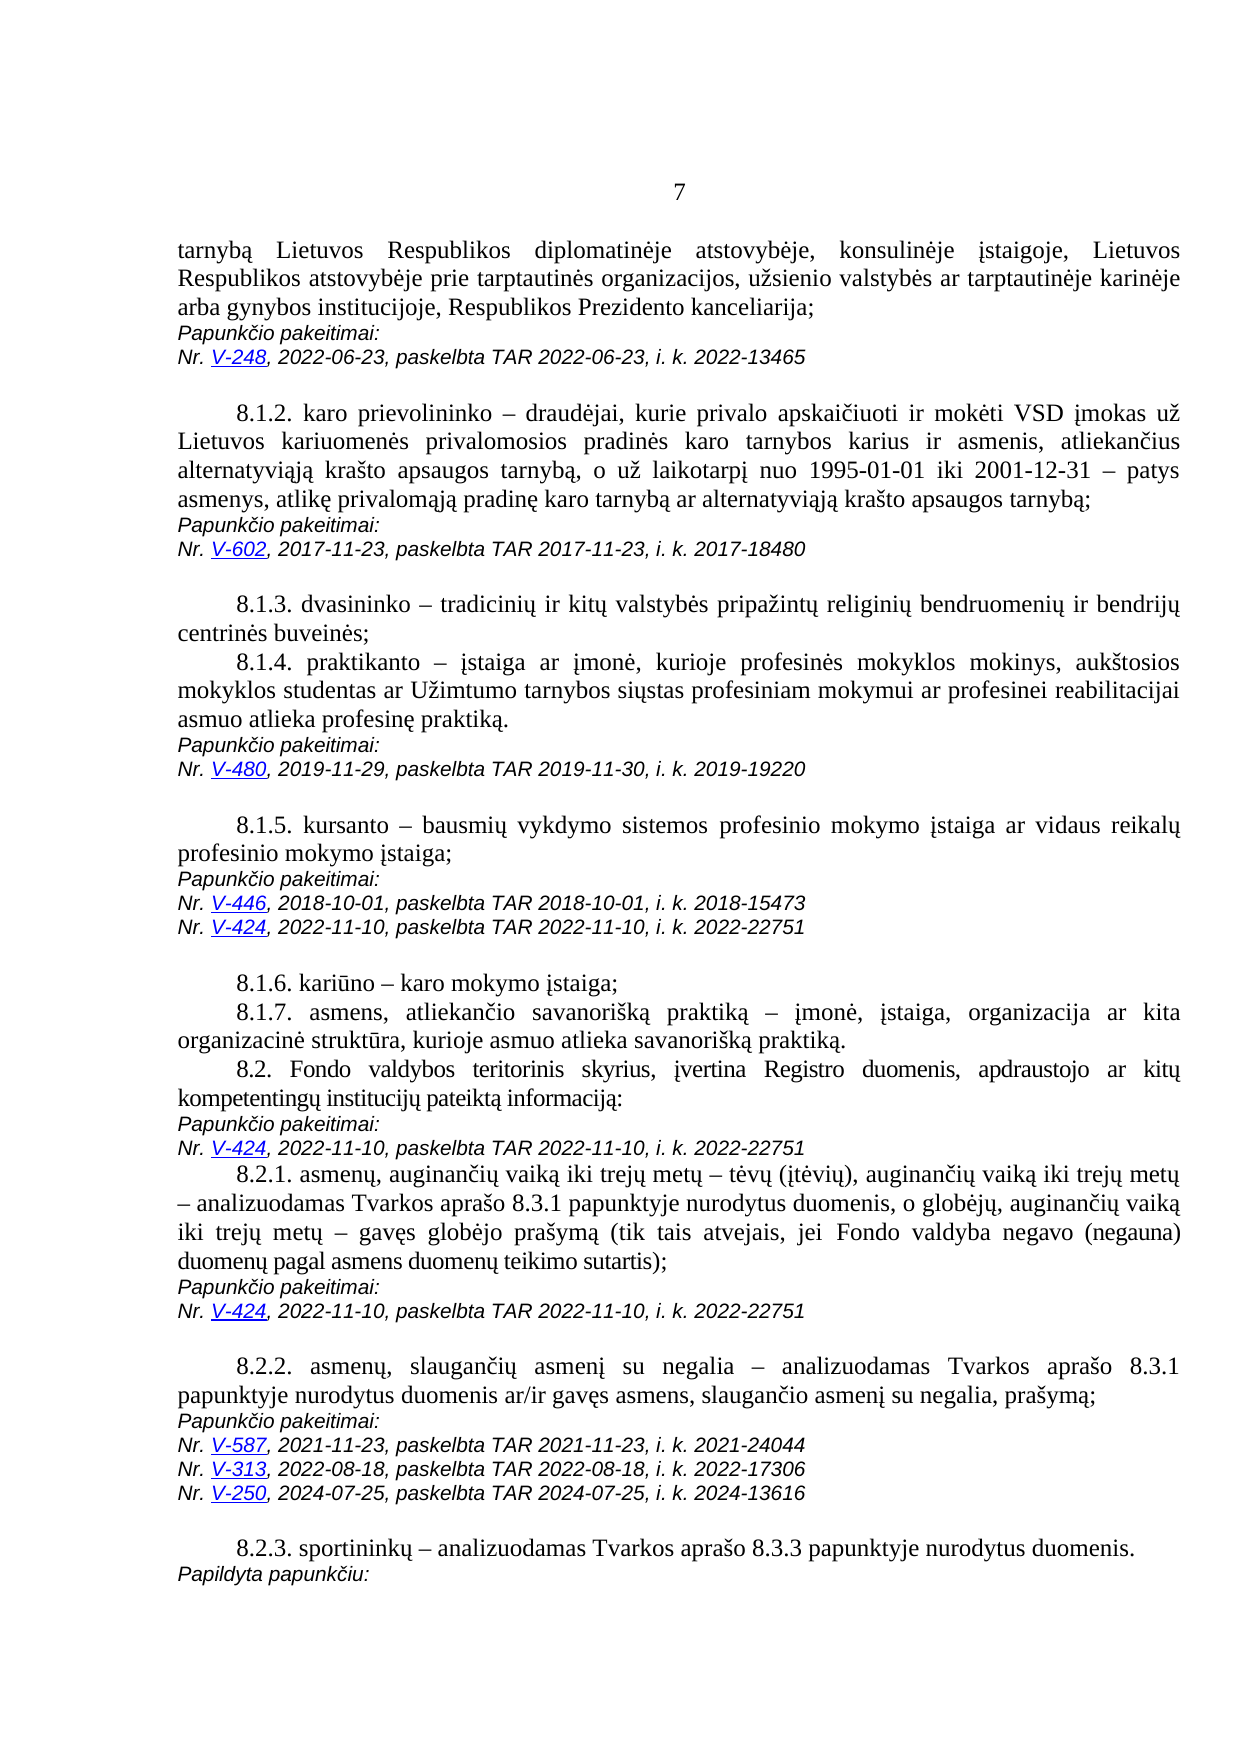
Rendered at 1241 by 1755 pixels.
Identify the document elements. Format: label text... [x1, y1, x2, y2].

text Nr. V-250, 2024-07-25, paskelbta TAR 2024-07-25, i. k. 2024-13616 [177, 1481, 1181, 1504]
text Nr. V-587, 2021-11-23, paskelbta TAR 2021-11-23, i. k. 2021-24044 [177, 1433, 1181, 1457]
text Papunkčio pakeitimai: [177, 321, 1181, 345]
text Nr. V-602, 2017-11-23, paskelbta TAR 2017-11-23, i. k. 2017-18480 [177, 537, 1181, 561]
text Nr. V-248, 2022-06-23, paskelbta TAR 2022-06-23, i. k. 2022-13465 [177, 345, 1181, 369]
text Papunkčio pakeitimai: [177, 1274, 1181, 1298]
text 8.1.3. dvasininko – tradicinių ir kitų valstybės pripažintų religinių bendruomenių ir bendrijų centrinės buveinės; [177, 589, 1181, 647]
text 8.2.1. asmenų, auginančių vaiką iki trejų metų – tėvų (įtėvių), auginančių vaiką iki trejų metų – analizuodamas Tvarkos aprašo 8.3.1 papunktyje nurodytus duomenis, o globėjų, auginančių vaiką iki trejų metų – gavęs globėjo prašymą (tik tais atvejais, jei Fondo valdyba negavo (negauna) duomenų pagal asmens duomenų teikimo sutartis); [177, 1159, 1181, 1274]
text tarnybą Lietuvos Respublikos diplomatinėje atstovybėje, konsulinėje įstaigoje, Lietuvos Respublikos atstovybėje prie tarptautinės organizacijos, užsienio valstybės ar tarptautinėje karinėje arba gynybos institucijoje, Respublikos Prezidento kanceliarija; [177, 235, 1181, 321]
text Papunkčio pakeitimai: [177, 1112, 1181, 1136]
text Papunkčio pakeitimai: [177, 867, 1181, 891]
text Nr. V-446, 2018-10-01, paskelbta TAR 2018-10-01, i. k. 2018-15473 [177, 891, 1181, 915]
text 8.1.6. kariūno – karo mokymo įstaiga; [177, 968, 1181, 997]
text 8.2.2. asmenų, slaugančių asmenį su negalia – analizuodamas Tvarkos aprašo 8.3.1 papunktyje nurodytus duomenis ar/ir gavęs asmens, slaugančio asmenį su negalia, prašymą; [177, 1351, 1181, 1409]
text Nr. V-424, 2022-11-10, paskelbta TAR 2022-11-10, i. k. 2022-22751 [177, 1298, 1181, 1322]
text 8.1.4. praktikanto – įstaiga ar įmonė, kurioje profesinės mokyklos mokinys, aukštosios mokyklos studentas ar Užimtumo tarnybos siųstas profesiniam mokymui ar profesinei reabilitacijai asmuo atlieka profesinę praktiką. [177, 647, 1181, 733]
text Papunkčio pakeitimai: [177, 513, 1181, 537]
text Nr. V-424, 2022-11-10, paskelbta TAR 2022-11-10, i. k. 2022-22751 [177, 1136, 1181, 1159]
text 8.2. Fondo valdybos teritorinis skyrius, įvertina Registro duomenis, apdraustojo ar kitų kompetentingų institucijų pateiktą informaciją: [177, 1054, 1181, 1112]
text Papildyta papunkčiu: [177, 1562, 1181, 1586]
text 8.1.7. asmens, atliekančio savanorišką praktiką – įmonė, įstaiga, organizacija ar kita organizacinė struktūra, kurioje asmuo atlieka savanorišką praktiką. [177, 997, 1181, 1054]
text Nr. V-313, 2022-08-18, paskelbta TAR 2022-08-18, i. k. 2022-17306 [177, 1457, 1181, 1481]
text Nr. V-424, 2022-11-10, paskelbta TAR 2022-11-10, i. k. 2022-22751 [177, 915, 1181, 939]
text Nr. V-480, 2019-11-29, paskelbta TAR 2019-11-30, i. k. 2019-19220 [177, 757, 1181, 781]
text 8.1.2. karo prievolininko – draudėjai, kurie privalo apskaičiuoti ir mokėti VSD įmokas už Lietuvos kariuomenės privalomosios pradinės karo tarnybos karius ir asmenis, atliekančius alternatyviąją krašto apsaugos tarnybą, o už laikotarpį nuo 1995-01-01 iki 2001-12-31 – patys asmenys, atlikę privalomąją pradinę karo tarnybą ar alternatyviąją krašto apsaugos tarnybą; [177, 398, 1181, 513]
text 8.2.3. sportininkų – analizuodamas Tvarkos aprašo 8.3.3 papunktyje nurodytus duomenis. [177, 1533, 1181, 1562]
text 8.1.5. kursanto – bausmių vykdymo sistemos profesinio mokymo įstaiga ar vidaus reikalų profesinio mokymo įstaiga; [177, 810, 1181, 867]
text Papunkčio pakeitimai: [177, 1409, 1181, 1433]
text Papunkčio pakeitimai: [177, 733, 1181, 757]
